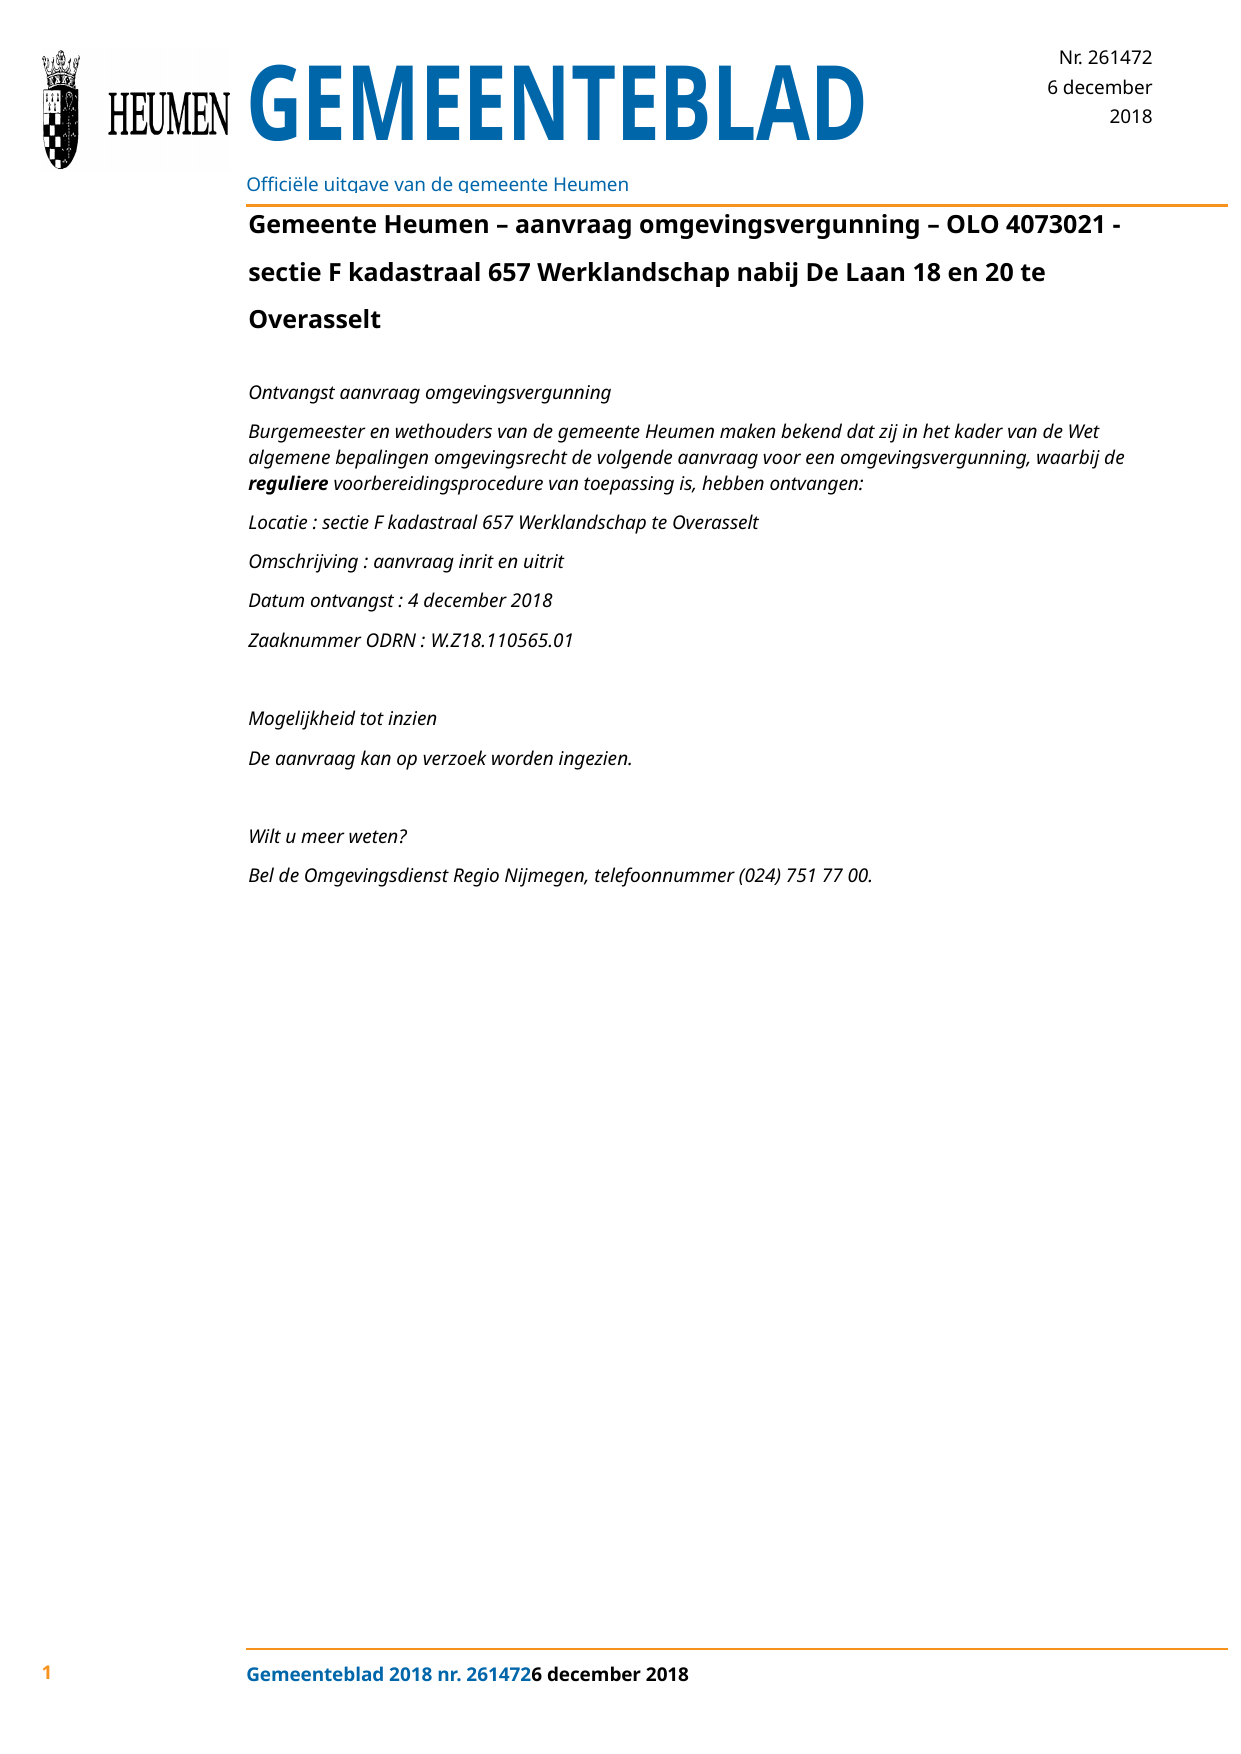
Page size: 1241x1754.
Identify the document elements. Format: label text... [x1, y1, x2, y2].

text Datum ontvangst : 4 december 2018 [248, 588, 1152, 613]
text Gemeente Heumen – aanvraag omgevingsvergunning – OLO 4073021 - sectie F kadastraal 657 Werklandschap nabij De Laan 18 en 20 te Overasselt [248, 207, 1152, 336]
text Wilt u meer weten? [248, 823, 1152, 849]
text Mogelijkheid tot inzien [248, 705, 1152, 731]
text Ontvangst aanvraag omgevingsvergunning [248, 379, 1152, 405]
text Locatie : sectie F kadastraal 657 Werklandschap te Overasselt [248, 509, 1152, 535]
text De aanvraag kan op verzoek worden ingezien. [248, 745, 1152, 770]
text Omschrijving : aanvraag inrit en uitrit [248, 548, 1152, 574]
picture [41, 47, 231, 172]
text Burgemeester en wethouders van de gemeente Heumen maken bekend dat zij in het kader van de Wet algemene bepalingen omgevingsrecht de volgende aanvraag voor een omgevingsvergunning, waarbij de reguliere voorbereidingsprocedure van toepassing is, hebben ontvangen: [248, 418, 1152, 496]
text Zaaknummer ODRN : W.Z18.110565.01 [248, 627, 1152, 653]
text Bel de Omgevingsdienst Regio Nijmegen, telefoonnummer (024) 751 77 00. [248, 862, 1152, 888]
